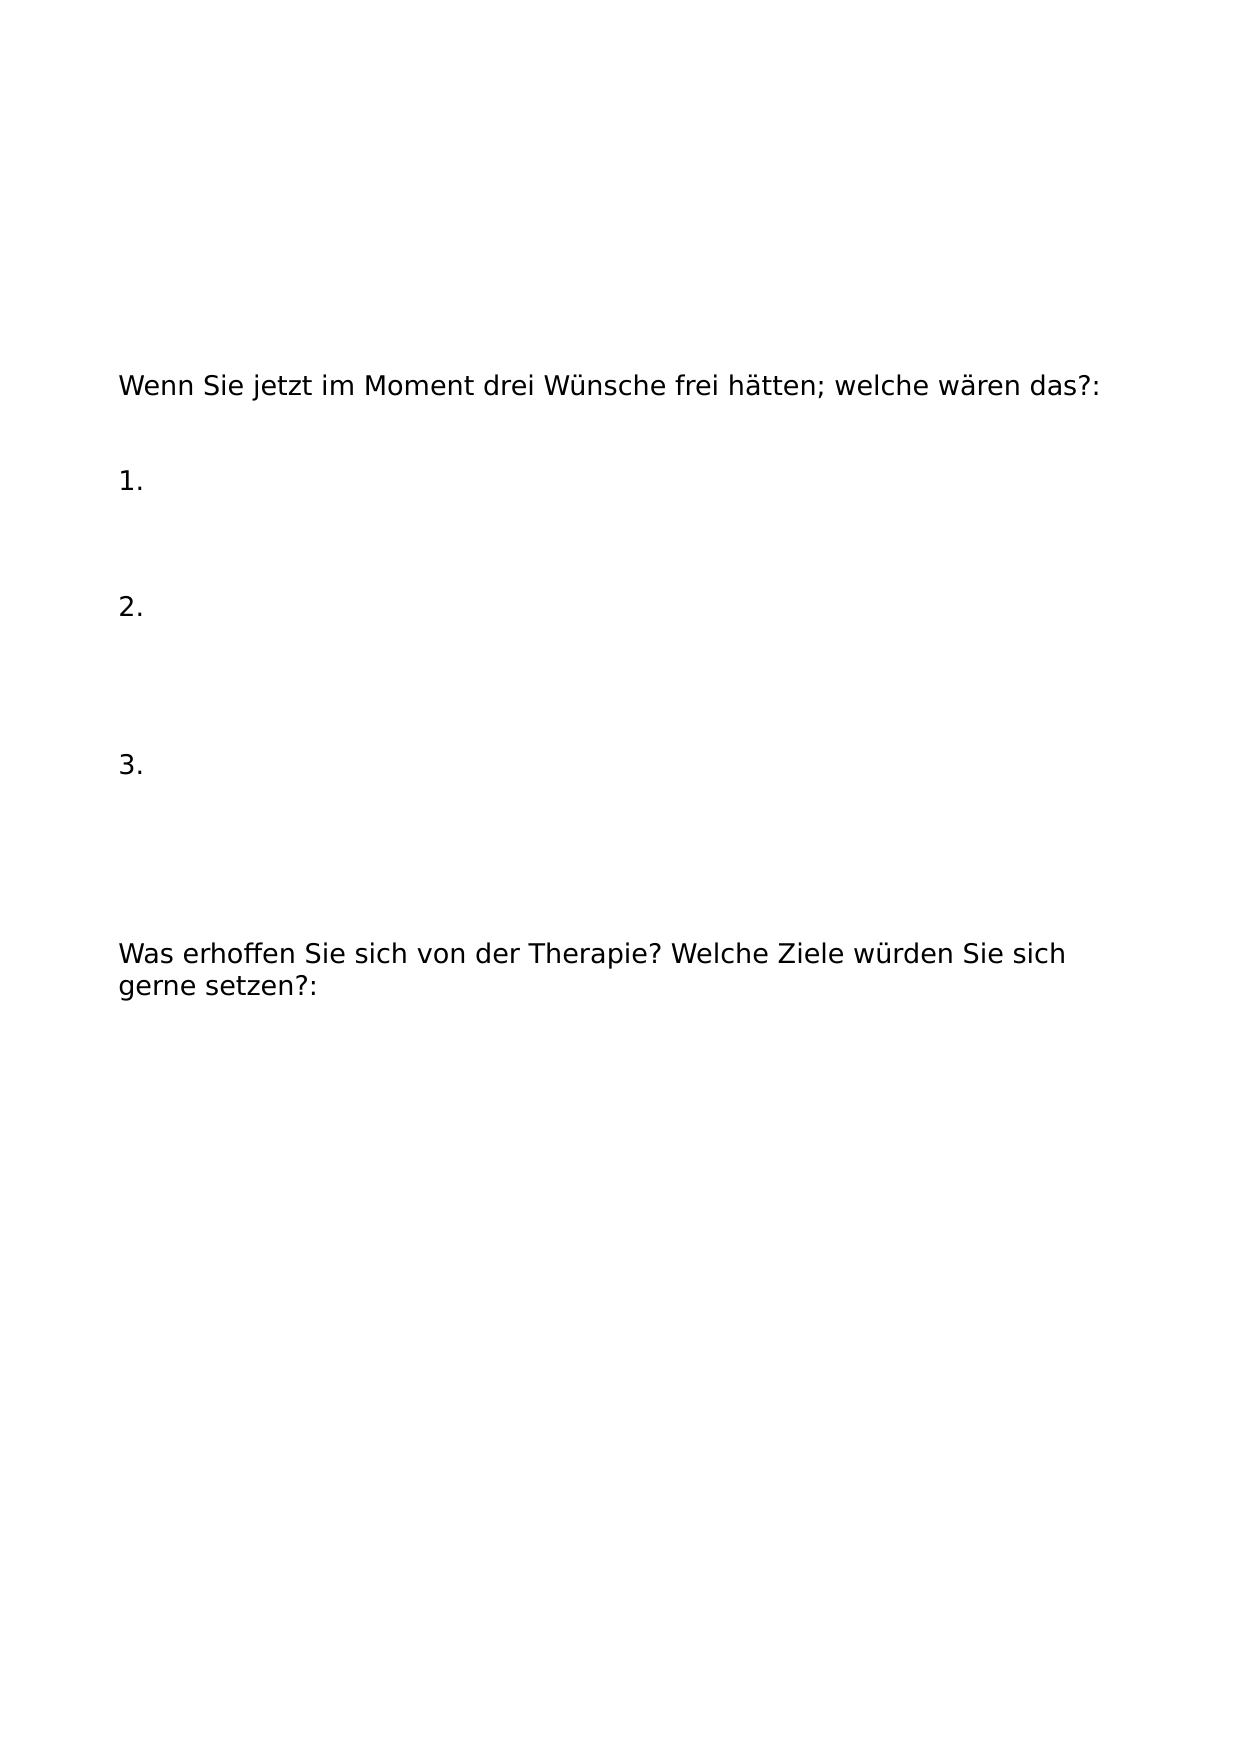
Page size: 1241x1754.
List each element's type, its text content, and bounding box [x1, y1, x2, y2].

text 1. [118, 465, 1122, 497]
text Was erhoffen Sie sich von der Therapie? Welche Ziele würden Sie sich gerne setzen?: [118, 939, 1122, 1002]
text 2. [118, 592, 1122, 623]
text Wenn Sie jetzt im Moment drei Wünsche frei hätten; welche wären das?: [118, 371, 1122, 402]
text 3. [118, 749, 1122, 781]
